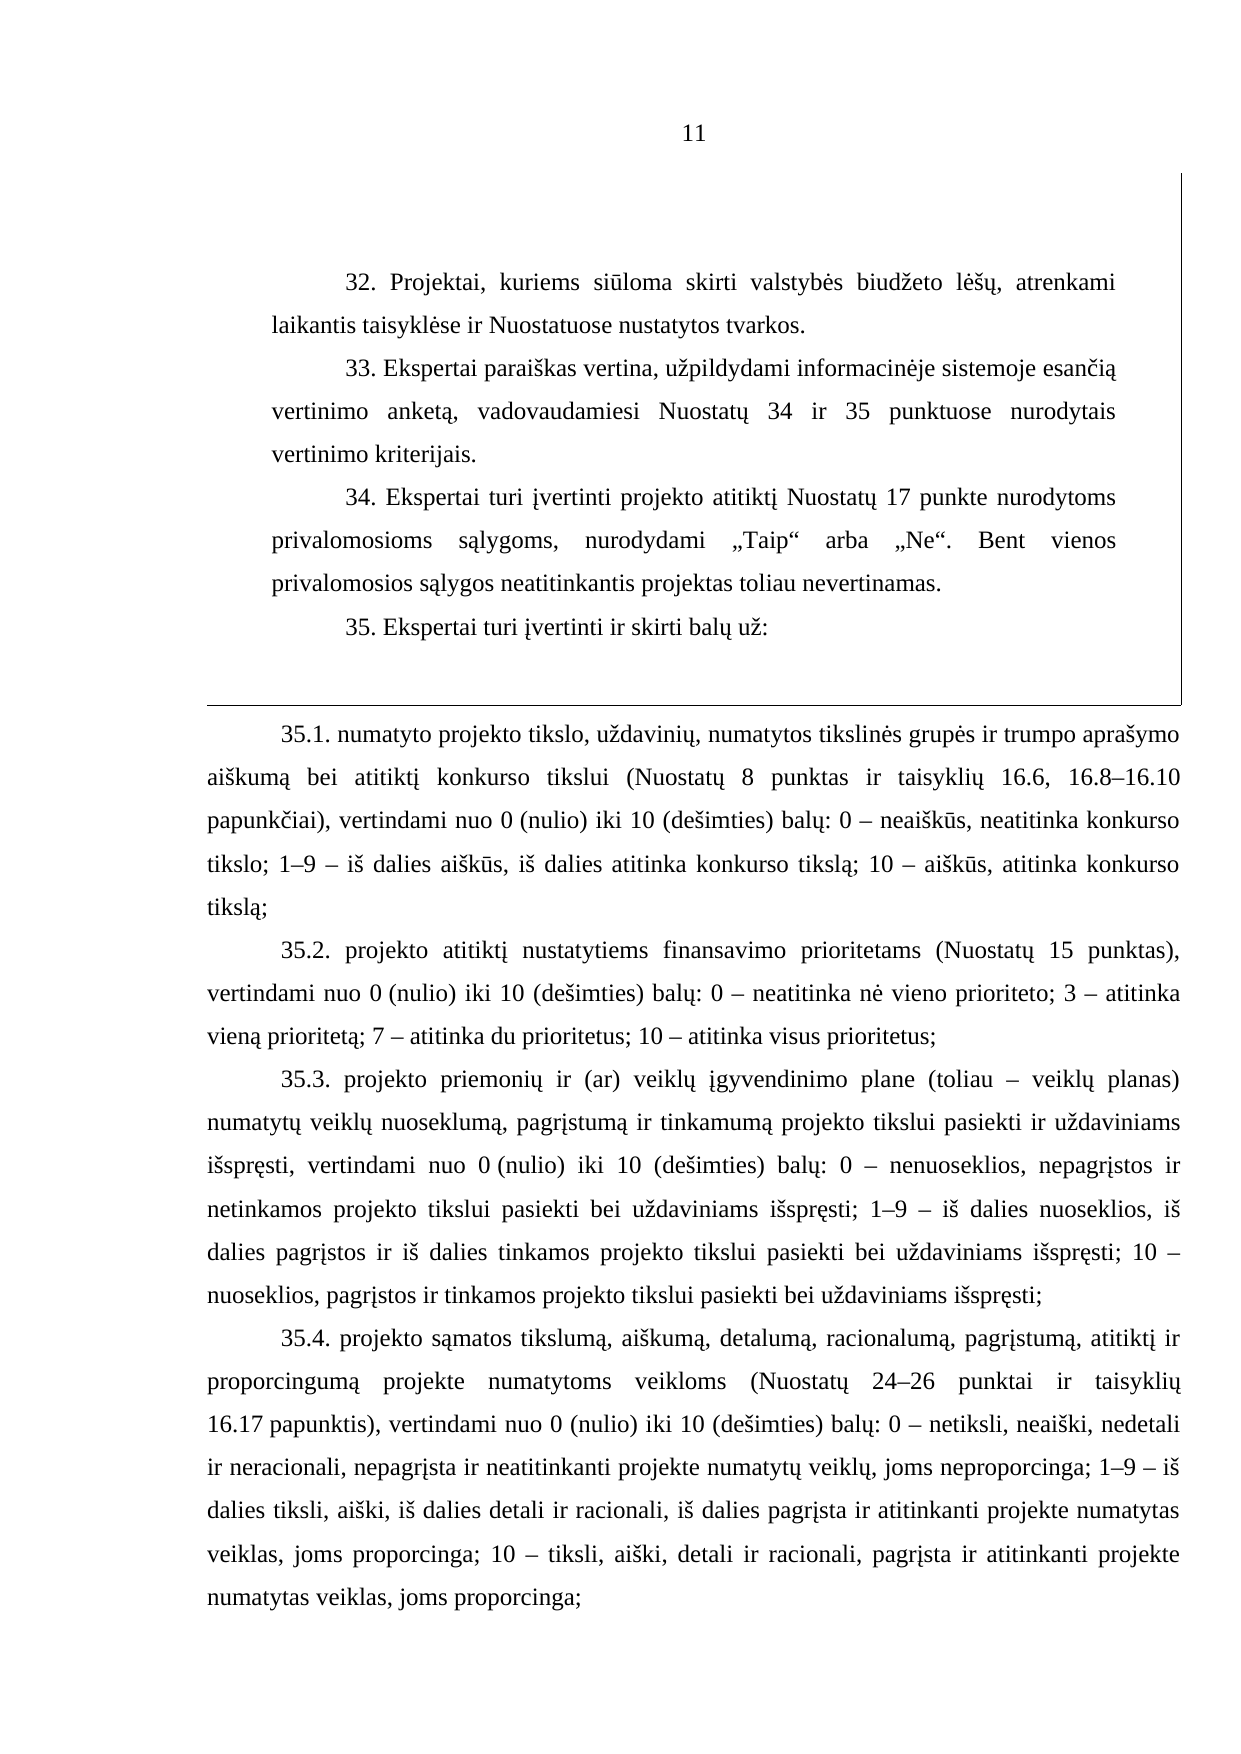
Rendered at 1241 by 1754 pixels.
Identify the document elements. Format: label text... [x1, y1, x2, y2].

text 35.3. projekto priemonių ir (ar) veiklų įgyvendinimo plane (toliau – veiklų planas) numatytų veiklų nuoseklumą, pagrįstumą ir tinkamumą projekto tikslui pasiekti ir uždaviniams išspręsti, vertindami nuo 0 (nulio) iki 10 (dešimties) balų: 0 – nenuoseklios, nepagrįstos ir netinkamos projekto tikslui pasiekti bei uždaviniams išspręsti; 1–9 – iš dalies nuoseklios, iš dalies pagrįstos ir iš dalies tinkamos projekto tikslui pasiekti bei uždaviniams išspręsti; 10 – nuoseklios, pagrįstos ir tinkamos projekto tikslui pasiekti bei uždaviniams išspręsti; [207, 1064, 1181, 1309]
text 35.4. projekto sąmatos tikslumą, aiškumą, detalumą, racionalumą, pagrįstumą, atitiktį ir proporcingumą projekte numatytoms veikloms (Nuostatų 24–26 punktai ir taisyklių 16.17 papunktis), vertindami nuo 0 (nulio) iki 10 (dešimties) balų: 0 – netiksli, neaiški, nedetali ir neracionali, nepagrįsta ir neatitinkanti projekte numatytų veiklų, joms neproporcinga; 1–9 – iš dalies tiksli, aiški, iš dalies detali ir racionali, iš dalies pagrįsta ir atitinkanti projekte numatytas veiklas, joms proporcinga; 10 – tiksli, aiški, detali ir racionali, pagrįsta ir atitinkanti projekte numatytas veiklas, joms proporcinga; [207, 1323, 1181, 1611]
text 33. Ekspertai paraiškas vertina, užpildydami informacinėje sistemoje esančią vertinimo anketą, vadovaudamiesi Nuostatų 34 ir 35 punktuose nurodytais vertinimo kriterijais. [207, 288, 1181, 418]
text 35.1. numatyto projekto tikslo, uždavinių, numatytos tikslinės grupės ir trumpo aprašymo aiškumą bei atitiktį konkurso tikslui (Nuostatų 8 punktas ir taisyklių 16.6, 16.8–16.10 papunkčiai), vertindami nuo 0 (nulio) iki 10 (dešimties) balų: 0 – neaiškūs, neatitinka konkurso tikslo; 1–9 – iš dalies aiškūs, iš dalies atitinka konkurso tikslą; 10 – aiškūs, atitinka konkurso tikslą; [207, 719, 1181, 921]
text 34. Ekspertai turi įvertinti projekto atitiktį Nuostatų 17 punkte nurodytoms privalomosioms sąlygoms, nurodydami „Taip“ arba „Ne“. Bent vienos privalomosios sąlygos neatitinkantis projektas toliau nevertinamas. [207, 418, 1181, 547]
text 32. Projektai, kuriems siūloma skirti valstybės biudžeto lėšų, atrenkami laikantis taisyklėse ir Nuostatuose nustatytos tvarkos. [207, 267, 1181, 288]
text 35.2. projekto atitiktį nustatytiems finansavimo prioritetams (Nuostatų 15 punktas), vertindami nuo 0 (nulio) iki 10 (dešimties) balų: 0 – neatitinka nė vieno prioriteto; 3 – atitinka vieną prioritetą; 7 – atitinka du prioritetus; 10 – atitinka visus prioritetus; [207, 935, 1181, 1050]
text 35. Ekspertai turi įvertinti ir skirti balų už: [207, 547, 1181, 705]
